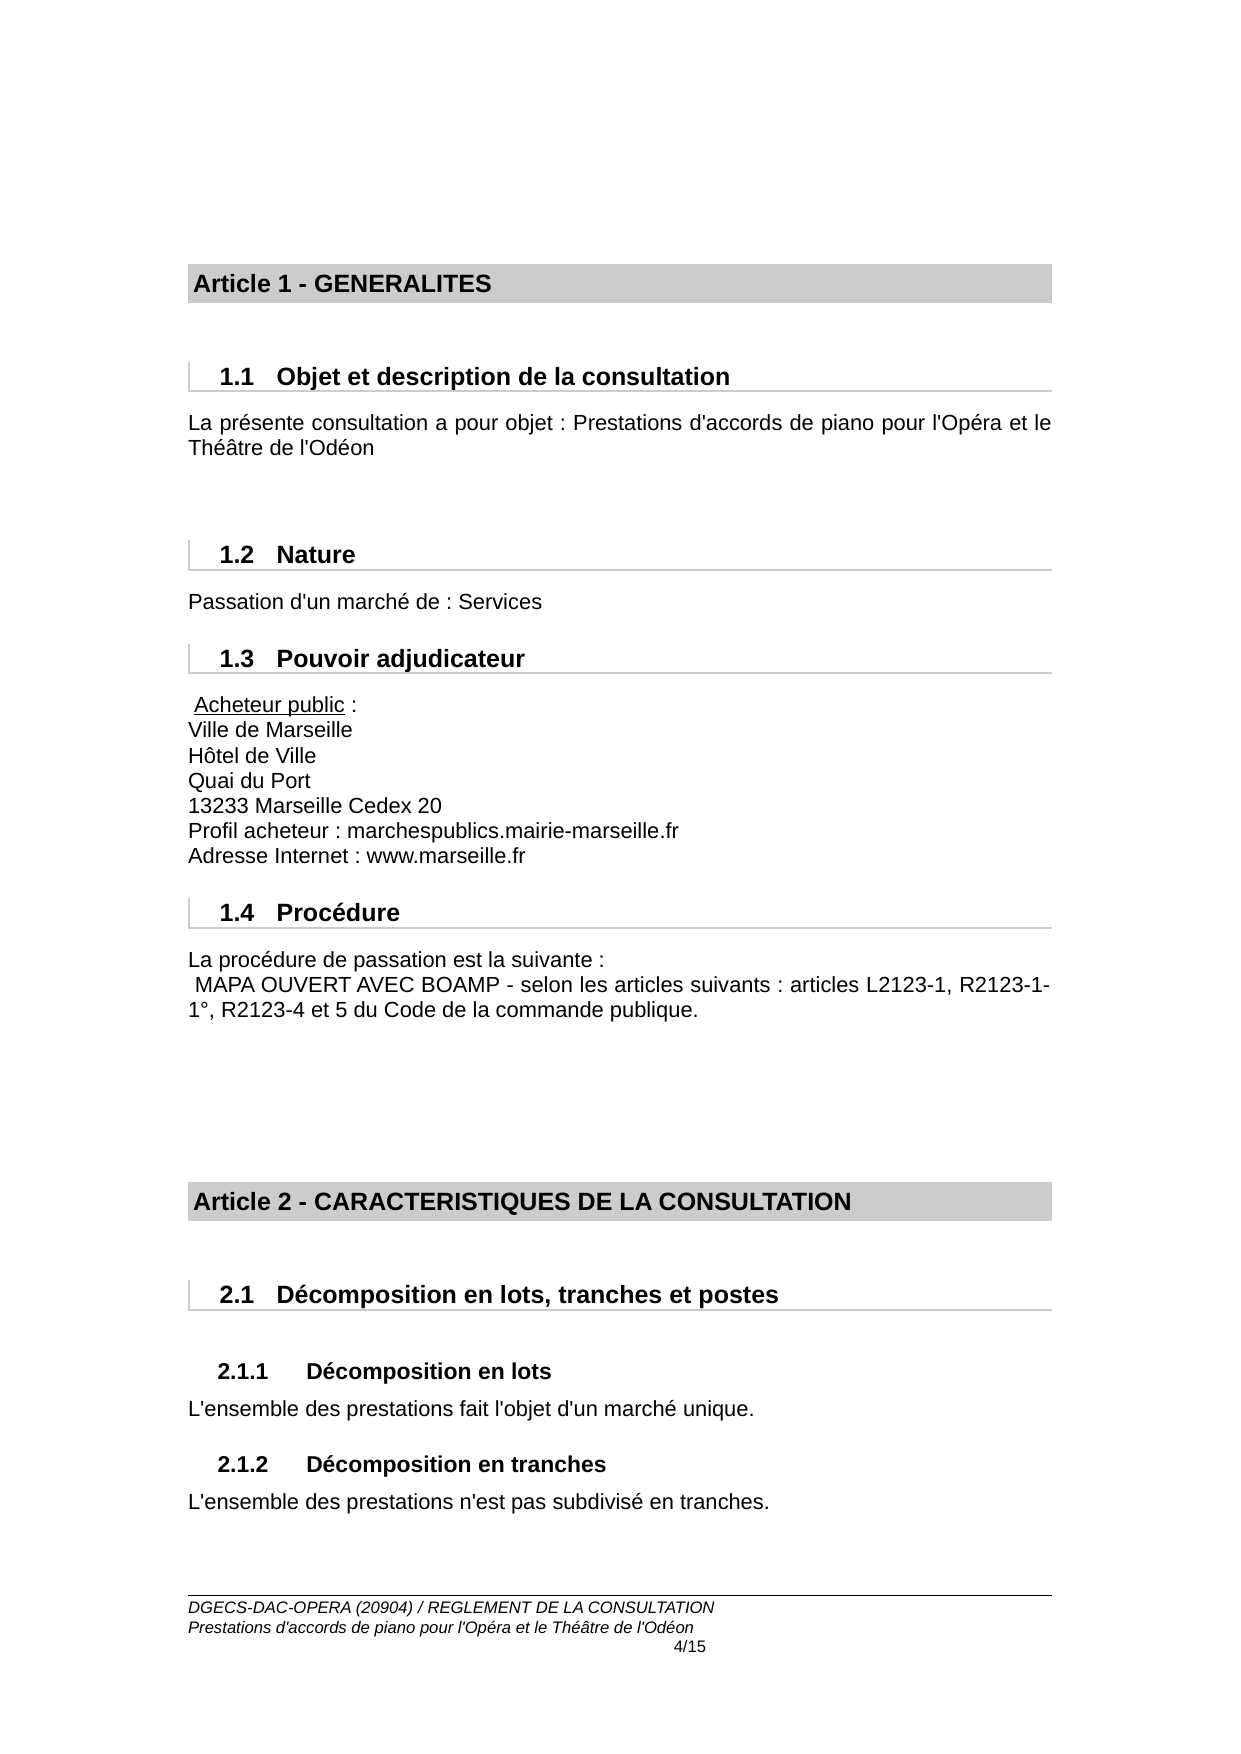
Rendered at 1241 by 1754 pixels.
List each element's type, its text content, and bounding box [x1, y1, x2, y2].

text Quai du Port [188, 768, 1052, 793]
text L'ensemble des prestations n'est pas subdivisé en tranches. [188, 1489, 1052, 1514]
subtitle Pouvoir adjudicateur [190, 644, 1052, 672]
subtitle Objet et description de la consultation [190, 362, 1052, 390]
text MAPA OUVERT AVEC BOAMP - selon les articles suivants : articles L2123-1, R2123-1-1°, R2123-4 et 5 du Code de la commande publique. [188, 972, 1052, 1022]
text Ville de Marseille [188, 717, 1052, 743]
subtitle Décomposition en lots [188, 1358, 1052, 1384]
text Adresse Internet : www.marseille.fr [188, 843, 1052, 869]
subtitle Procédure [190, 898, 1052, 927]
text Acheteur public : [188, 692, 1052, 717]
text Profil acheteur : marchespublics.mairie-marseille.fr [188, 818, 1052, 843]
text La procédure de passation est la suivante : [188, 947, 1052, 972]
subtitle Décomposition en tranches [188, 1451, 1052, 1477]
text Passation d'un marché de : Services [188, 589, 1052, 614]
text La présente consultation a pour objet : Prestations d'accords de piano pour l'Opéra et le Théâtre de l'Odéon [188, 410, 1052, 461]
subtitle Décomposition en lots, tranches et postes [190, 1280, 1052, 1309]
text 13233 Marseille Cedex 20 [188, 793, 1052, 818]
text L'ensemble des prestations fait l'objet d'un marché unique. [188, 1396, 1052, 1421]
text Hôtel de Ville [188, 743, 1052, 768]
subtitle Nature [190, 540, 1052, 569]
subtitle CARACTERISTIQUES DE LA CONSULTATION [190, 1185, 1050, 1219]
subtitle GENERALITES [190, 266, 1050, 300]
